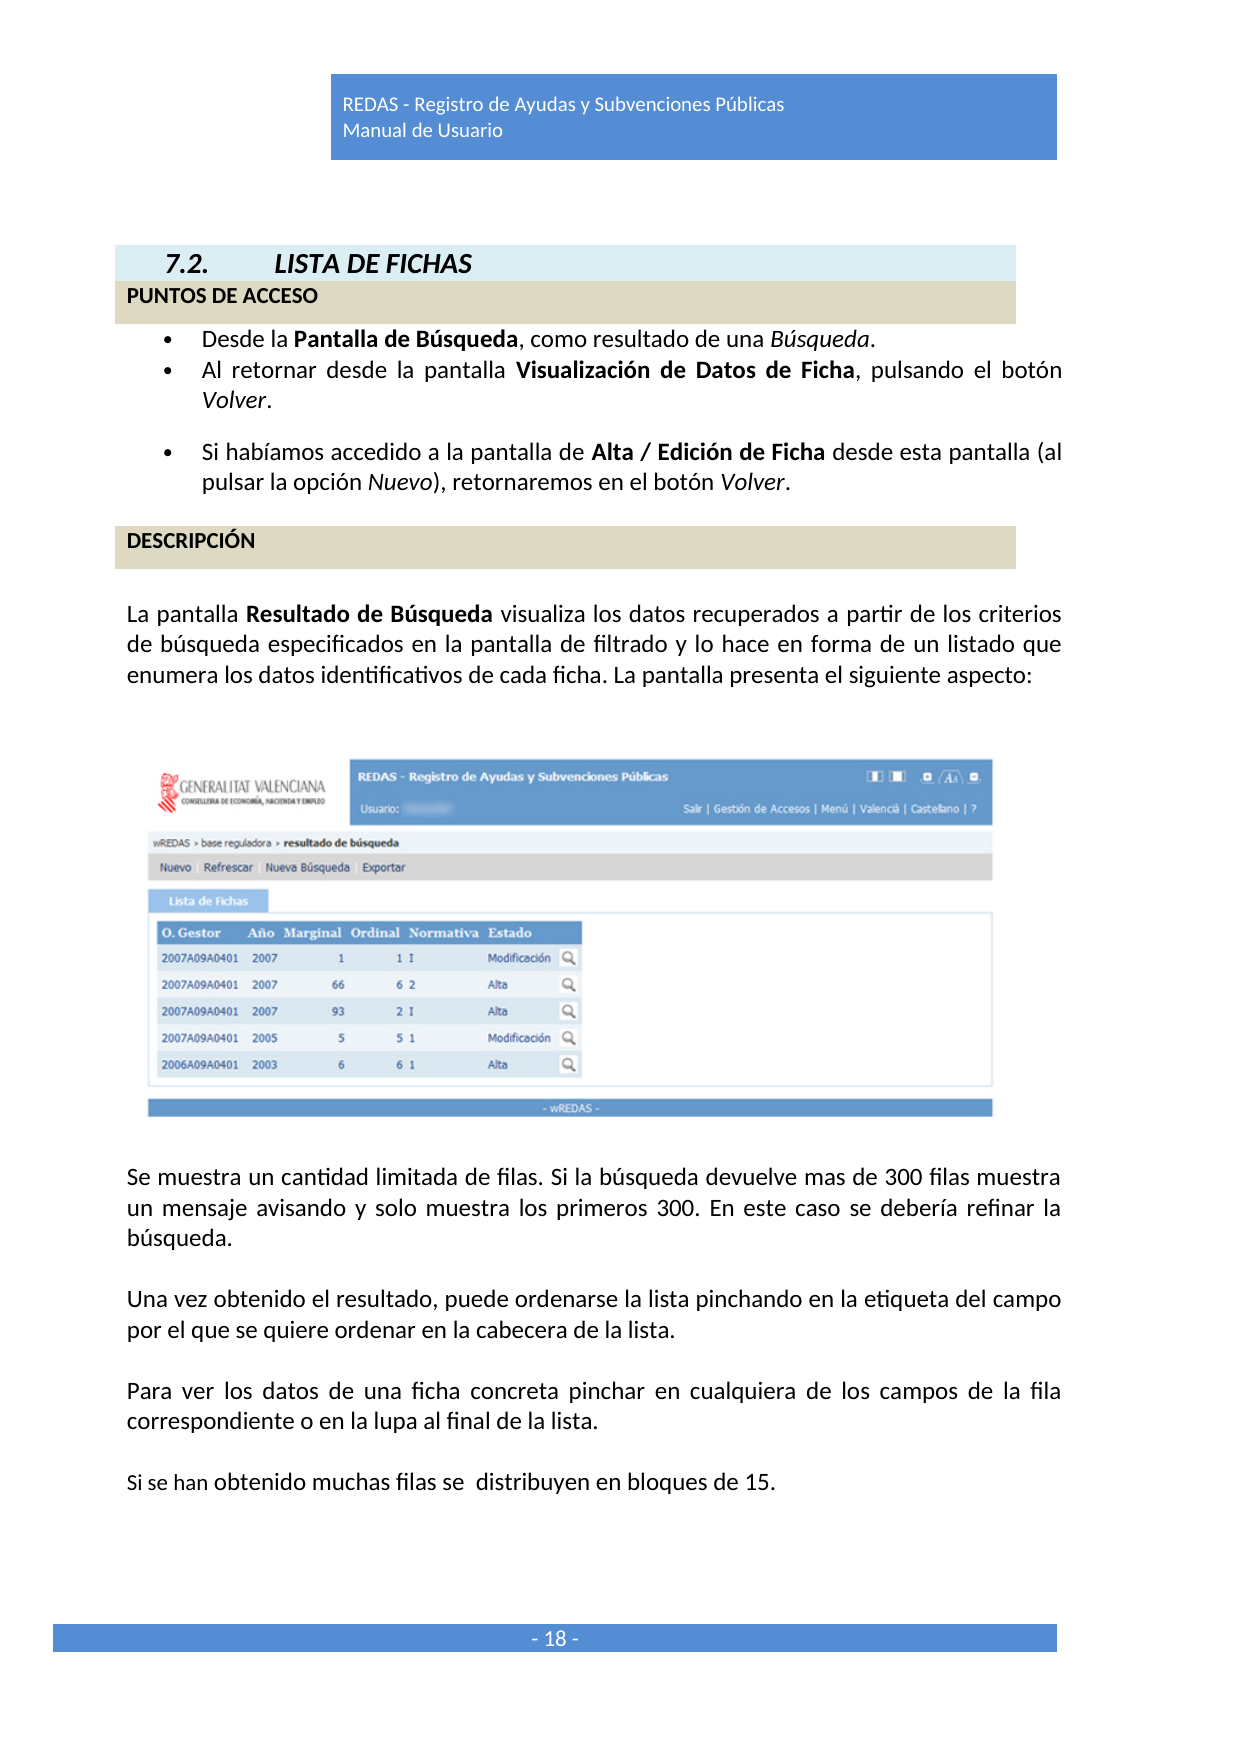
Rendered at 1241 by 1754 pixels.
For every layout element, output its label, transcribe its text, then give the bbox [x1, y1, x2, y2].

table_header LISTA DE FICHAS [115, 245, 1016, 281]
text Se muestra un cantidad limitada de filas. Si la búsqueda devuelve mas de 300 filas muestra un mensaje avisando y solo muestra los primeros 300. En este caso se debería refinar la búsqueda. [127, 1161, 1062, 1253]
text Para ver los datos de una ficha concreta pinchar en cualquiera de los campos de la fila correspondiente o en la lupa al final de la lista. [127, 1375, 1062, 1436]
list Si habíamos accedido a la pantalla de Alta / Edición de Ficha desde esta pantalla (al pulsar la opción Nuevo), retornaremos en el botón Volver. [164, 436, 1062, 497]
picture [143, 757, 997, 1123]
text La pantalla Resultado de Búsqueda visualiza los datos recuperados a partir de los criterios de búsqueda especificados en la pantalla de filtrado y lo hace en forma de un listado que enumera los datos identificativos de cada ficha. La pantalla presenta el siguiente aspecto: [127, 598, 1062, 689]
text Una vez obtenido el resultado, puede ordenarse la lista pinchando en la etiqueta del campo por el que se quiere ordenar en la cabecera de la lista. [127, 1283, 1062, 1344]
table_header DESCRIPCIÓN [115, 526, 1016, 569]
list Desde la Pantalla de Búsqueda, como resultado de una Búsqueda. [164, 324, 1062, 354]
text Si se han obtenido muchas filas se distribuyen en bloques de 15. [127, 1466, 1062, 1497]
list Al retornar desde la pantalla Visualización de Datos de Ficha, pulsando el botón Volver. [164, 354, 1062, 415]
table_cell PUNTOS DE ACCESO [115, 281, 1016, 324]
